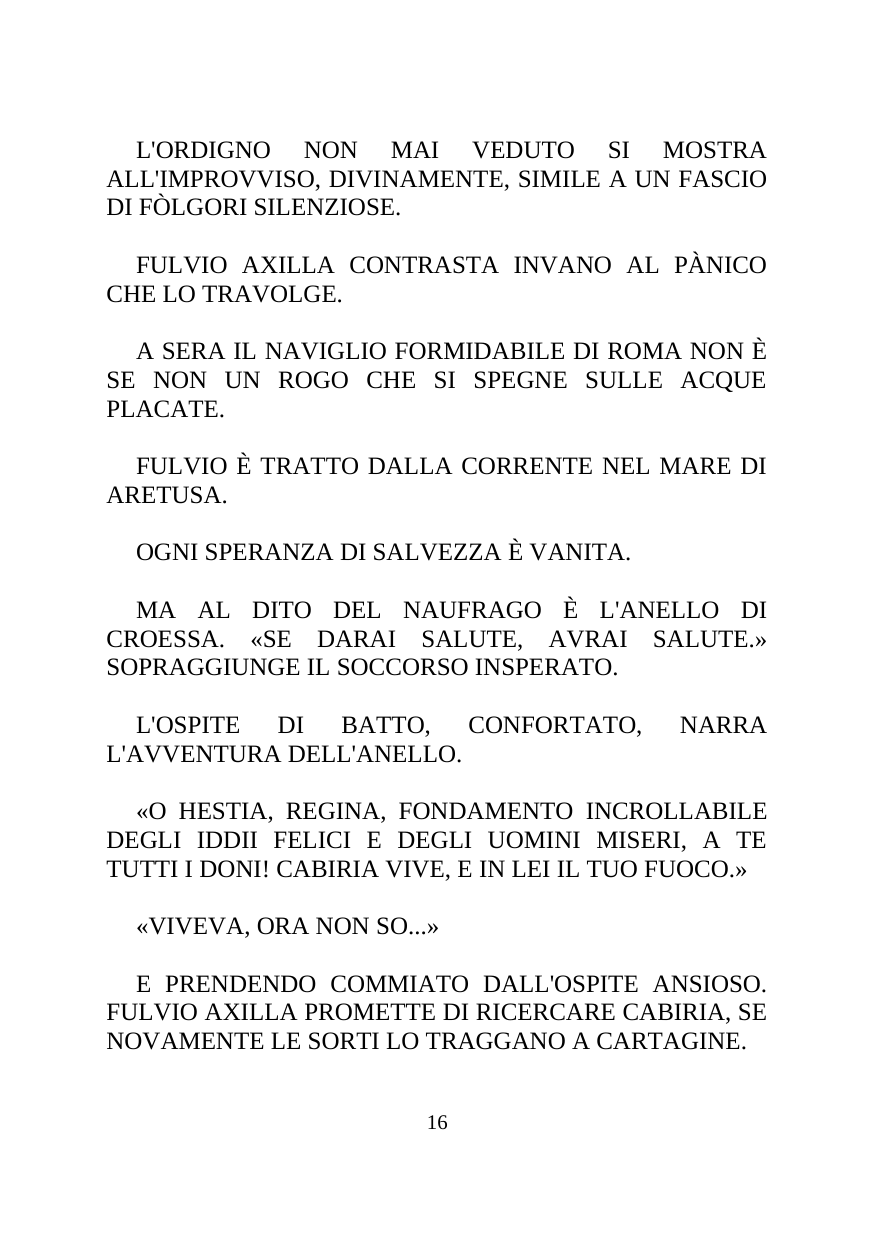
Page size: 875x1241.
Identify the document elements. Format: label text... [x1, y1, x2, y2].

text MA AL DITO DEL NAUFRAGO È L'ANELLO DI CROESSA. «SE DARAI SALUTE, AVRAI SALUTE.» SOPRAGGIUNGE IL SOCCORSO INSPERATO. [106, 595, 768, 681]
text L'ORDIGNO NON MAI VEDUTO SI MOSTRA ALL'IMPROVVISO, DIVINAMENTE, SIMILE A UN FASCIO DI FÒLGORI SILENZIOSE. [106, 135, 768, 221]
text «O HESTIA, REGINA, FONDAMENTO INCROLLABILE DEGLI IDDII FELICI E DEGLI UOMINI MISERI, A TE TUTTI I DONI! CABIRIA VIVE, E IN LEI IL TUO FUOCO.» [106, 796, 768, 882]
text FULVIO AXILLA CONTRASTA INVANO AL PÀNICO CHE LO TRAVOLGE. [106, 250, 768, 307]
text «VIVEVA, ORA NON SO...» [106, 911, 768, 940]
text OGNI SPERANZA DI SALVEZZA È VANITA. [106, 537, 768, 566]
text E PRENDENDO COMMIATO DALL'OSPITE ANSIOSO. FULVIO AXILLA PROMETTE DI RICERCARE CABIRIA, SE NOVAMENTE LE SORTI LO TRAGGANO A CARTAGINE. [106, 969, 768, 1055]
text A SERA IL NAVIGLIO FORMIDABILE DI ROMA NON È SE NON UN ROGO CHE SI SPEGNE SULLE ACQUE PLACATE. [106, 336, 768, 422]
text L'OSPITE DI BATTO, CONFORTATO, NARRA L'AVVENTURA DELL'ANELLO. [106, 710, 768, 767]
text FULVIO È TRATTO DALLA CORRENTE NEL MARE DI ARETUSA. [106, 451, 768, 509]
